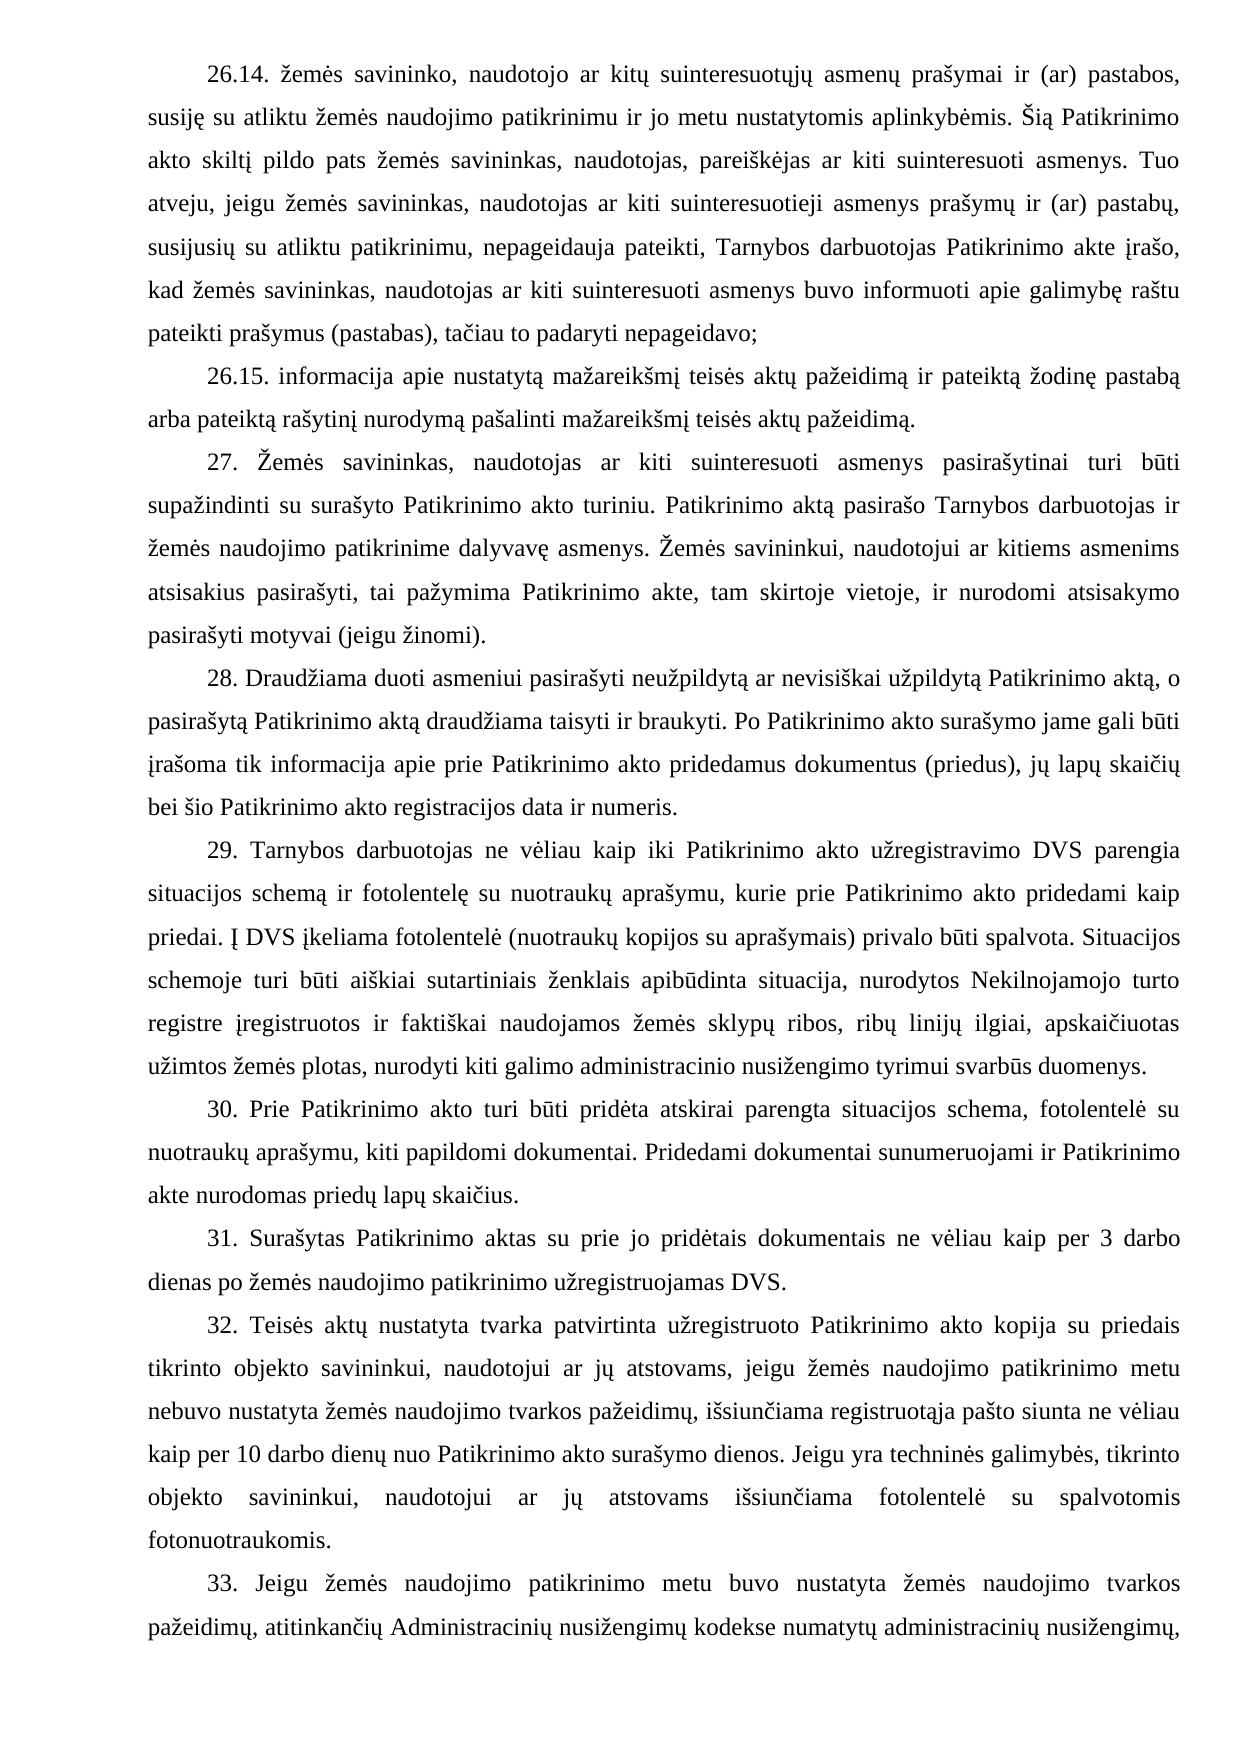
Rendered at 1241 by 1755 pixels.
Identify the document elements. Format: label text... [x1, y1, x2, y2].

text 29. Tarnybos darbuotojas ne vėliau kaip iki Patikrinimo akto užregistravimo DVS parengia situacijos schemą ir fotolentelę su nuotraukų aprašymu, kurie prie Patikrinimo akto pridedami kaip priedai. Į DVS įkeliama fotolentelė (nuotraukų kopijos su aprašymais) privalo būti spalvota. Situacijos schemoje turi būti aiškiai sutartiniais ženklais apibūdinta situacija, nurodytos Nekilnojamojo turto registre įregistruotos ir faktiškai naudojamos žemės sklypų ribos, ribų linijų ilgiai, apskaičiuotas užimtos žemės plotas, nurodyti kiti galimo administracinio nusižengimo tyrimui svarbūs duomenys. [148, 835, 1181, 1080]
text 28. Draudžiama duoti asmeniui pasirašyti neužpildytą ar nevisiškai užpildytą Patikrinimo aktą, o pasirašytą Patikrinimo aktą draudžiama taisyti ir braukyti. Po Patikrinimo akto surašymo jame gali būti įrašoma tik informacija apie prie Patikrinimo akto pridedamus dokumentus (priedus), jų lapų skaičių bei šio Patikrinimo akto registracijos data ir numeris. [148, 663, 1181, 821]
text 26.14. žemės savininko, naudotojo ar kitų suinteresuotųjų asmenų prašymai ir (ar) pastabos, susiję su atliktu žemės naudojimo patikrinimu ir jo metu nustatytomis aplinkybėmis. Šią Patikrinimo akto skiltį pildo pats žemės savininkas, naudotojas, pareiškėjas ar kiti suinteresuoti asmenys. Tuo atveju, jeigu žemės savininkas, naudotojas ar kiti suinteresuotieji asmenys prašymų ir (ar) pastabų, susijusių su atliktu patikrinimu, nepageidauja pateikti, Tarnybos darbuotojas Patikrinimo akte įrašo, kad žemės savininkas, naudotojas ar kiti suinteresuoti asmenys buvo informuoti apie galimybę raštu pateikti prašymus (pastabas), tačiau to padaryti nepageidavo; [148, 59, 1181, 347]
text 33. Jeigu žemės naudojimo patikrinimo metu buvo nustatyta žemės naudojimo tvarkos pažeidimų, atitinkančių Administracinių nusižengimų kodekse numatytų administracinių nusižengimų, [148, 1568, 1181, 1640]
text 26.15. informacija apie nustatytą mažareikšmį teisės aktų pažeidimą ir pateiktą žodinę pastabą arba pateiktą rašytinį nurodymą pašalinti mažareikšmį teisės aktų pažeidimą. [148, 361, 1181, 433]
text 32. Teisės aktų nustatyta tvarka patvirtinta užregistruoto Patikrinimo akto kopija su priedais tikrinto objekto savininkui, naudotojui ar jų atstovams, jeigu žemės naudojimo patikrinimo metu nebuvo nustatyta žemės naudojimo tvarkos pažeidimų, išsiunčiama registruotąja pašto siunta ne vėliau kaip per 10 darbo dienų nuo Patikrinimo akto surašymo dienos. Jeigu yra techninės galimybės, tikrinto objekto savininkui, naudotojui ar jų atstovams išsiunčiama fotolentelė su spalvotomis fotonuotraukomis. [148, 1310, 1181, 1554]
text 31. Surašytas Patikrinimo aktas su prie jo pridėtais dokumentais ne vėliau kaip per 3 darbo dienas po žemės naudojimo patikrinimo užregistruojamas DVS. [148, 1223, 1181, 1295]
text 27. Žemės savininkas, naudotojas ar kiti suinteresuoti asmenys pasirašytinai turi būti supažindinti su surašyto Patikrinimo akto turiniu. Patikrinimo aktą pasirašo Tarnybos darbuotojas ir žemės naudojimo patikrinime dalyvavę asmenys. Žemės savininkui, naudotojui ar kitiems asmenims atsisakius pasirašyti, tai pažymima Patikrinimo akte, tam skirtoje vietoje, ir nurodomi atsisakymo pasirašyti motyvai (jeigu žinomi). [148, 447, 1181, 648]
text 30. Prie Patikrinimo akto turi būti pridėta atskirai parengta situacijos schema, fotolentelė su nuotraukų aprašymu, kiti papildomi dokumentai. Pridedami dokumentai sunumeruojami ir Patikrinimo akte nurodomas priedų lapų skaičius. [148, 1094, 1181, 1209]
